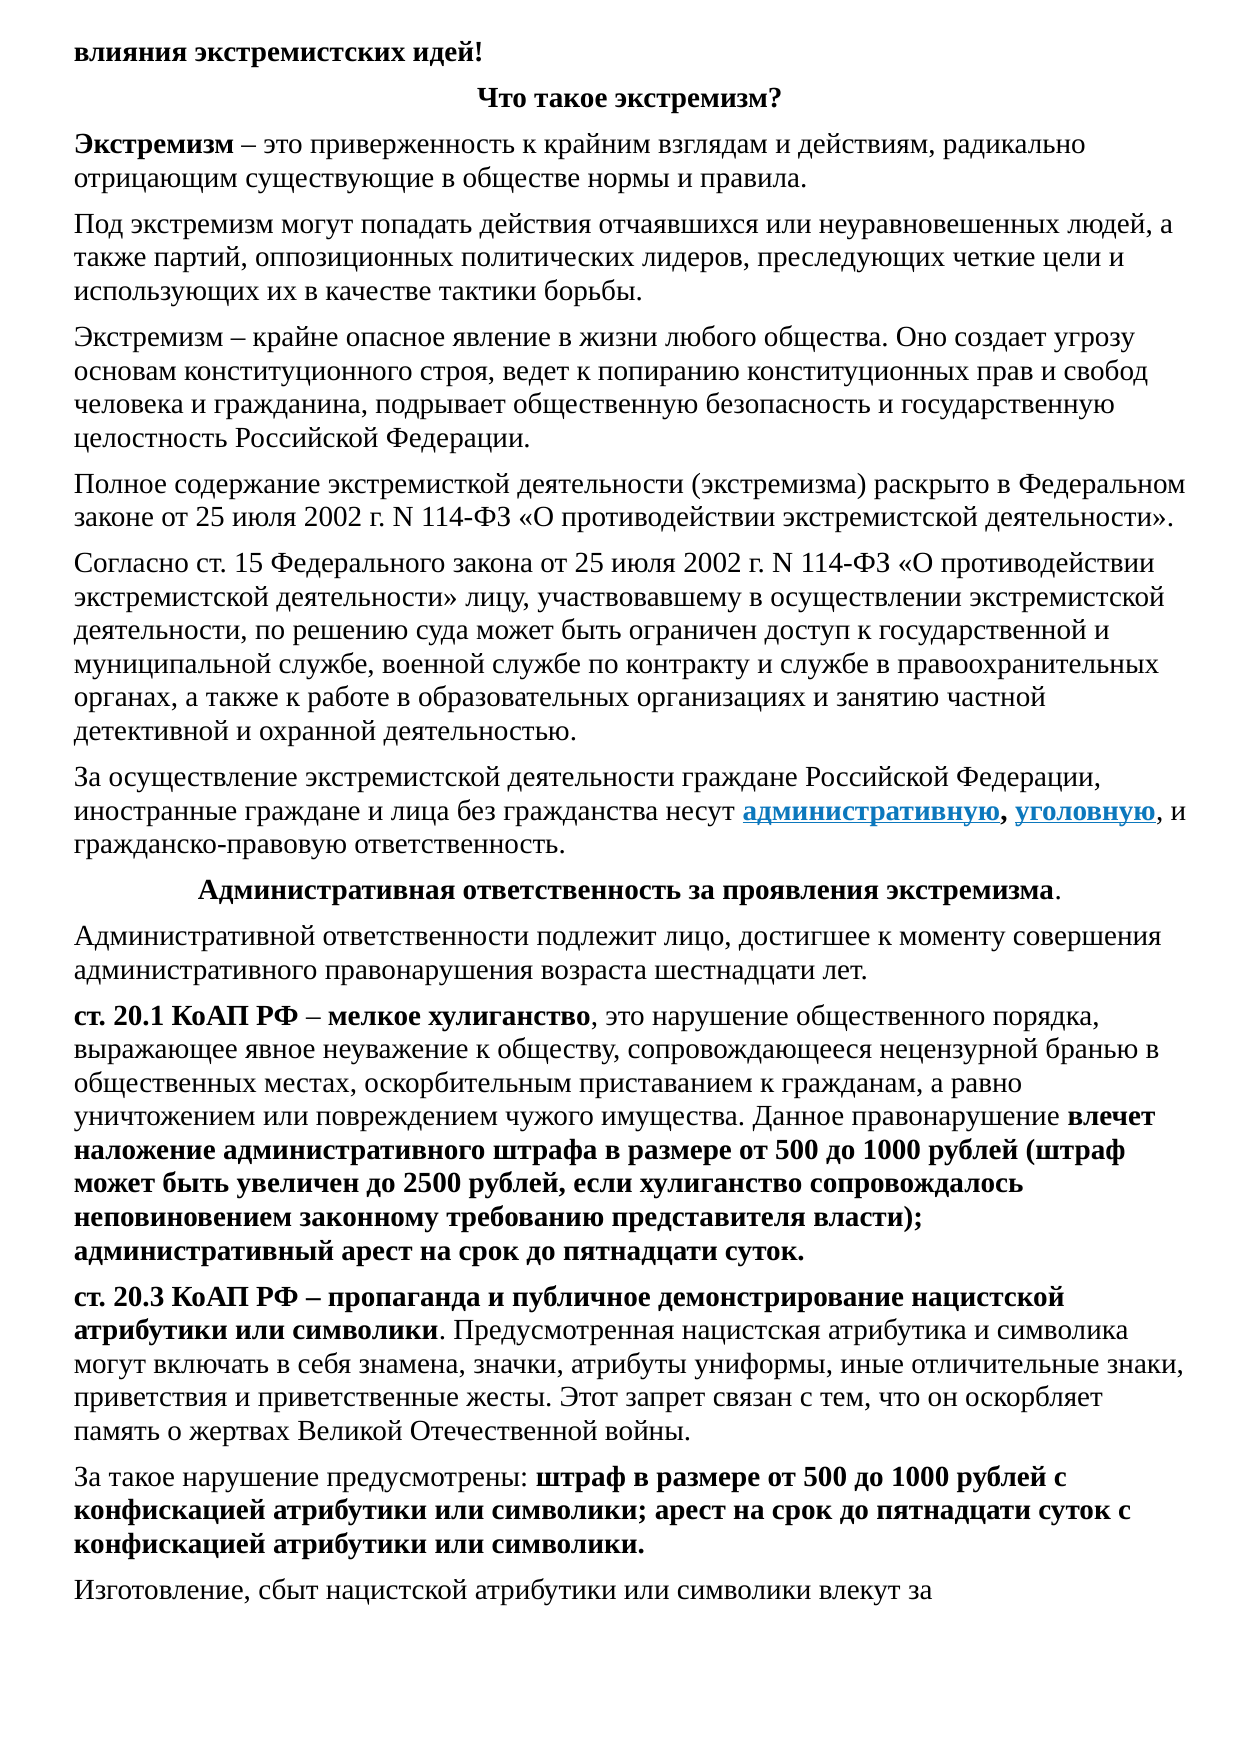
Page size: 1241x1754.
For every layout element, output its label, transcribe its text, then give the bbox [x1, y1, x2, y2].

text Под экстремизм могут попадать действия отчаявшихся или неуравновешенных людей, а также партий, оппозиционных политических лидеров, преследующих четкие цели и использующих их в качестве тактики борьбы. [73, 206, 1186, 307]
text Экстремизм – это приверженность к крайним взглядам и действиям, радикально отрицающим существующие в обществе нормы и правила. [73, 126, 1186, 193]
text Экстремизм – крайне опасное явление в жизни любого общества. Оно создает угрозу основам конституционного строя, ведет к попиранию конституционных прав и свобод человека и гражданина, подрывает общественную безопасность и государственную целостность Российской Федерации. [73, 319, 1186, 453]
text Полное содержание экстремисткой деятельности (экстремизма) раскрыто в Федеральном законе от 25 июля 2002 г. N 114-ФЗ «О противодействии экстремистской деятельности». [73, 466, 1186, 533]
text Административной ответственности подлежит лицо, достигшее к моменту совершения административного правонарушения возраста шестнадцати лет. [73, 918, 1186, 985]
text влияния экстремистских идей! [73, 34, 1186, 68]
text За осуществление экстремистской деятельности граждане Российской Федерации, иностранные граждане и лица без гражданства несут административную, уголовную, и гражданско-правовую ответственность. [73, 759, 1186, 860]
text Что такое экстремизм? [73, 80, 1186, 114]
text ст. 20.1 КоАП РФ – мелкое хулиганство, это нарушение общественного порядка, выражающее явное неуважение к обществу, сопровождающееся нецензурной бранью в общественных местах, оскорбительным приставанием к гражданам, а равно уничтожением или повреждением чужого имущества. Данное правонарушение влечет наложение административного штрафа в размере от 500 до 1000 рублей (штраф может быть увеличен до 2500 рублей, если хулиганство сопровождалось неповиновением законному требованию представителя власти); административный арест на срок до пятнадцати суток. [73, 998, 1186, 1266]
text За такое нарушение предусмотрены: штраф в размере от 500 до 1000 рублей с конфискацией атрибутики или символики; арест на срок до пятнадцати суток с конфискацией атрибутики или символики. [73, 1459, 1186, 1559]
text ст. 20.3 КоАП РФ – пропаганда и публичное демонстрирование нацистской атрибутики или символики. Предусмотренная нацистская атрибутика и символика могут включать в себя знамена, значки, атрибуты униформы, иные отличительные знаки, приветствия и приветственные жесты. Этот запрет связан с тем, что он оскорбляет память о жертвах Великой Отечественной войны. [73, 1279, 1186, 1446]
text Согласно ст. 15 Федерального закона от 25 июля 2002 г. N 114-ФЗ «О противодействии экстремистской деятельности» лицу, участвовавшему в осуществлении экстремистской деятельности, по решению суда может быть ограничен доступ к государственной и муниципальной службе, военной службе по контракту и службе в правоохранительных органах, а также к работе в образовательных организациях и занятию частной детективной и охранной деятельностью. [73, 545, 1186, 747]
text Административная ответственность за проявления экстремизма. [73, 872, 1186, 906]
text Изготовление, сбыт нацистской атрибутики или символики влекут за [73, 1572, 1186, 1606]
